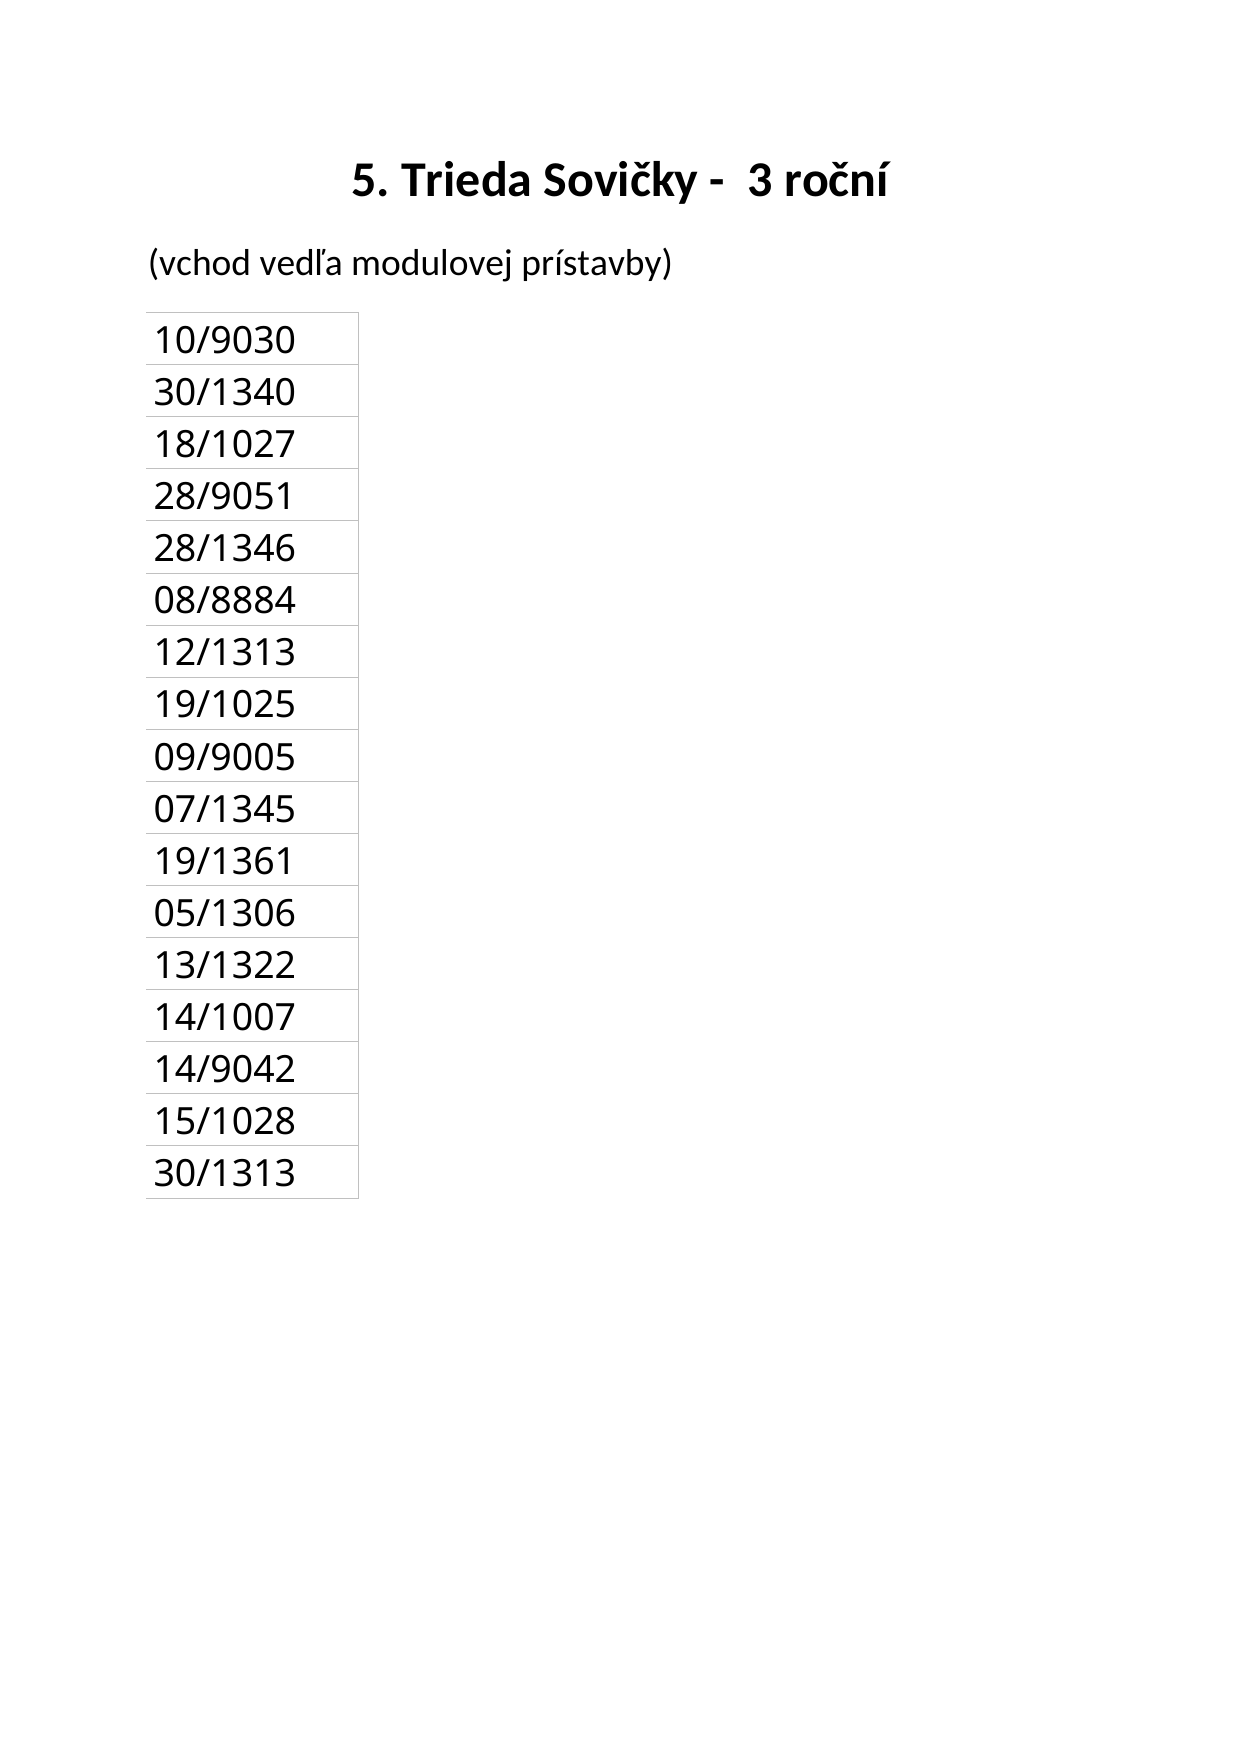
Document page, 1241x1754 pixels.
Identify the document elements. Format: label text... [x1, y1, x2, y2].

table_cell 30/1340 [146, 365, 358, 416]
table_cell 18/1027 [146, 417, 358, 468]
table_cell 14/9042 [146, 1042, 358, 1093]
table_cell 19/1025 [146, 678, 358, 729]
table_cell 15/1028 [146, 1094, 358, 1145]
table_cell 12/1313 [146, 626, 358, 677]
table_cell 08/8884 [146, 574, 358, 624]
table_cell 19/1361 [146, 834, 358, 885]
table_cell 13/1322 [146, 938, 358, 989]
text (vchod vedľa modulovej prístavby) [148, 238, 1093, 284]
table_cell 30/1313 [146, 1146, 358, 1197]
table_cell 09/9005 [146, 730, 358, 781]
table_cell 28/1346 [146, 521, 358, 572]
text 5. Trieda Sovičky - 3 roční [148, 148, 1093, 209]
table_cell 05/1306 [146, 886, 358, 937]
table_cell 14/1007 [146, 990, 358, 1041]
table_cell 28/9051 [146, 469, 358, 520]
table_header 10/9030 [146, 313, 358, 364]
table_cell 07/1345 [146, 782, 358, 833]
